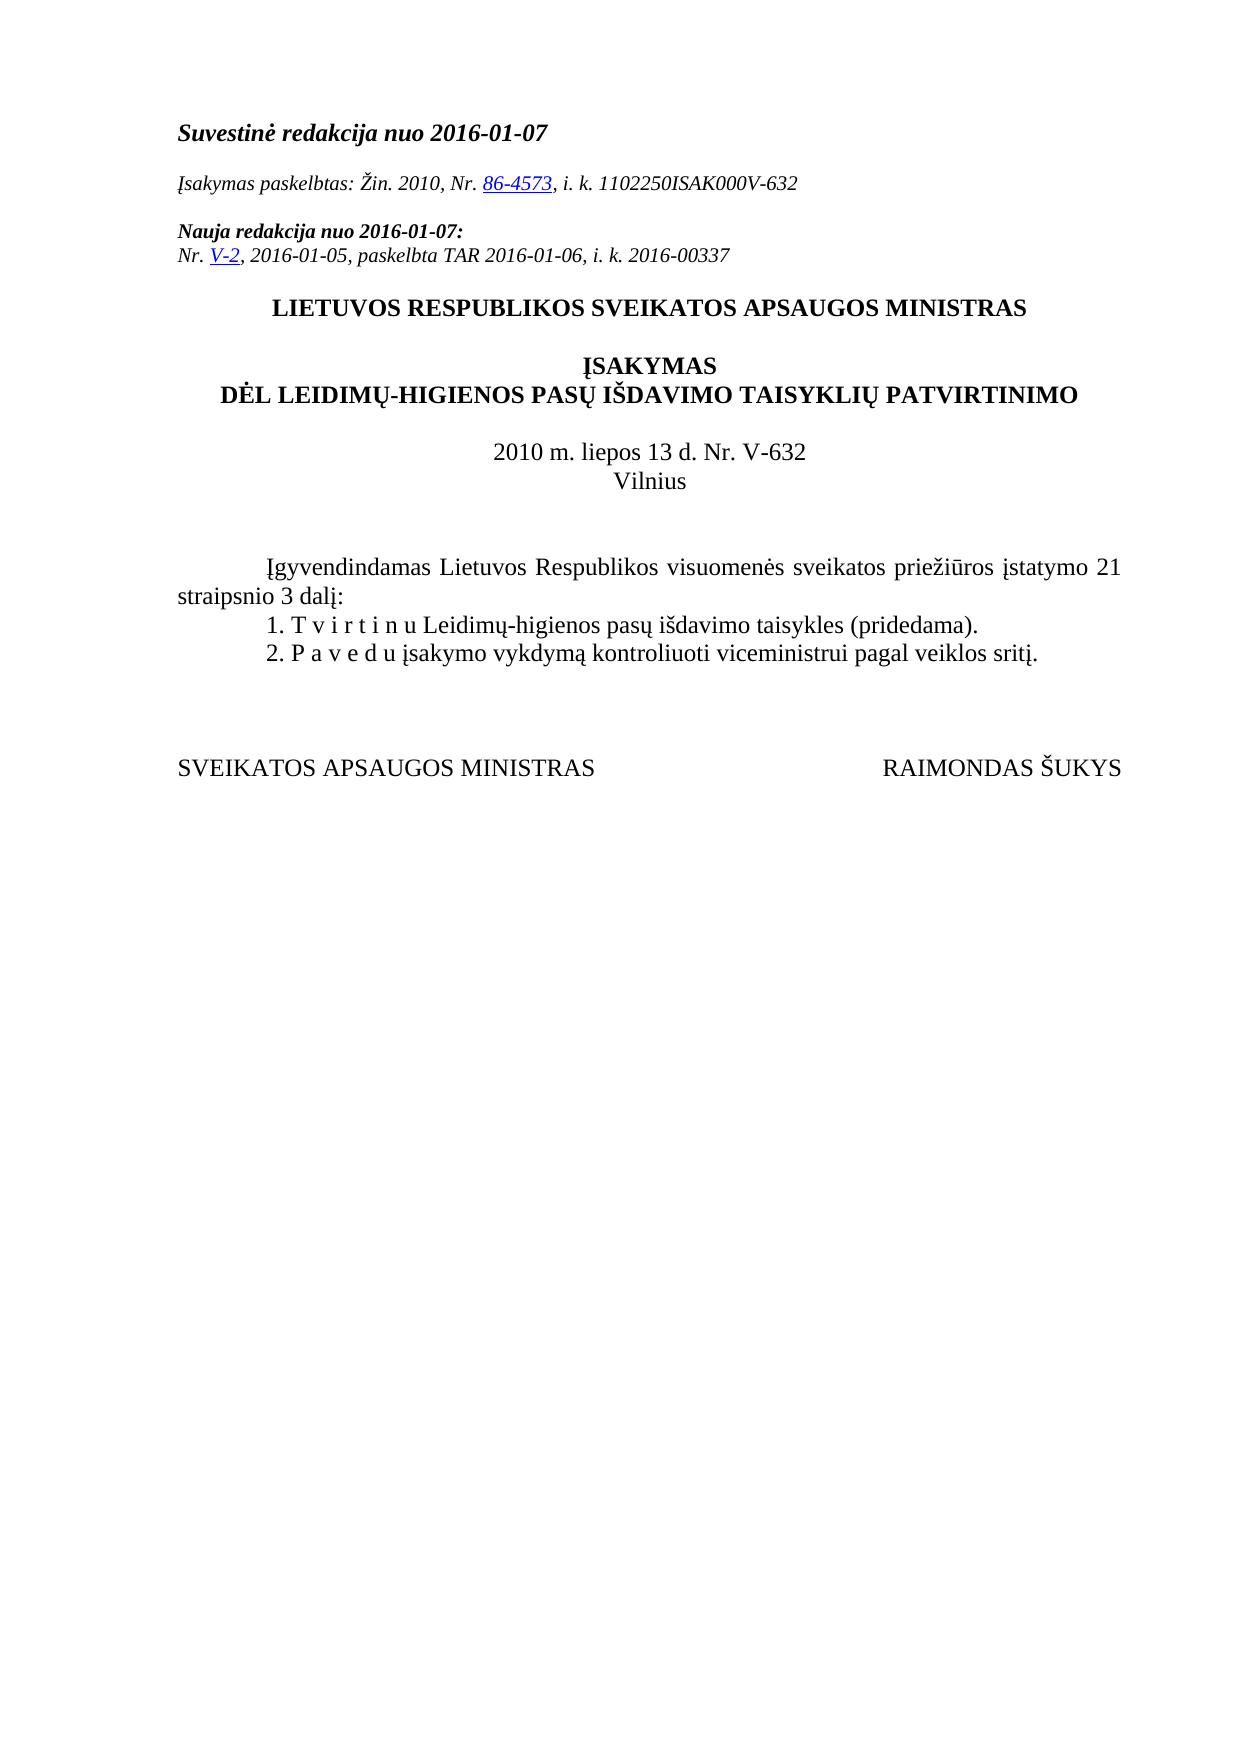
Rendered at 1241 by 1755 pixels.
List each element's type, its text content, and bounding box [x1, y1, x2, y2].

text Suvestinė redakcija nuo 2016-01-07 [177, 118, 1122, 147]
text Vilnius [177, 466, 1122, 495]
text DĖL LEIDIMŲ-HIGIENOS PASŲ IŠDAVIMO TAISYKLIŲ PATVIRTINIMO [177, 380, 1122, 408]
text 1. T v i r t i n u Leidimų-higienos pasų išdavimo taisykles (pridedama). [177, 610, 1122, 638]
text 2010 m. liepos 13 d. Nr. V-632 [177, 437, 1122, 466]
text Nauja redakcija nuo 2016-01-07: [177, 219, 1122, 243]
text LIETUVOS RESPUBLIKOS SVEIKATOS APSAUGOS MINISTRAS [177, 293, 1122, 322]
text Įsakymas paskelbtas: Žin. 2010, Nr. 86-4573, i. k. 1102250ISAK000V-632 [177, 171, 1122, 195]
text Nr. V-2, 2016-01-05, paskelbta TAR 2016-01-06, i. k. 2016-00337 [177, 243, 1122, 267]
text Įgyvendindamas Lietuvos Respublikos visuomenės sveikatos priežiūros įstatymo 21 straipsnio 3 dalį: [177, 552, 1122, 610]
text ĮSAKYMAS [177, 351, 1122, 380]
text 2. P a v e d u įsakymo vykdymą kontroliuoti viceministrui pagal veiklos sritį. [177, 638, 1122, 667]
text SVEIKATOS APSAUGOS MINISTRAS RAIMONDAS ŠUKYS [177, 753, 1122, 782]
